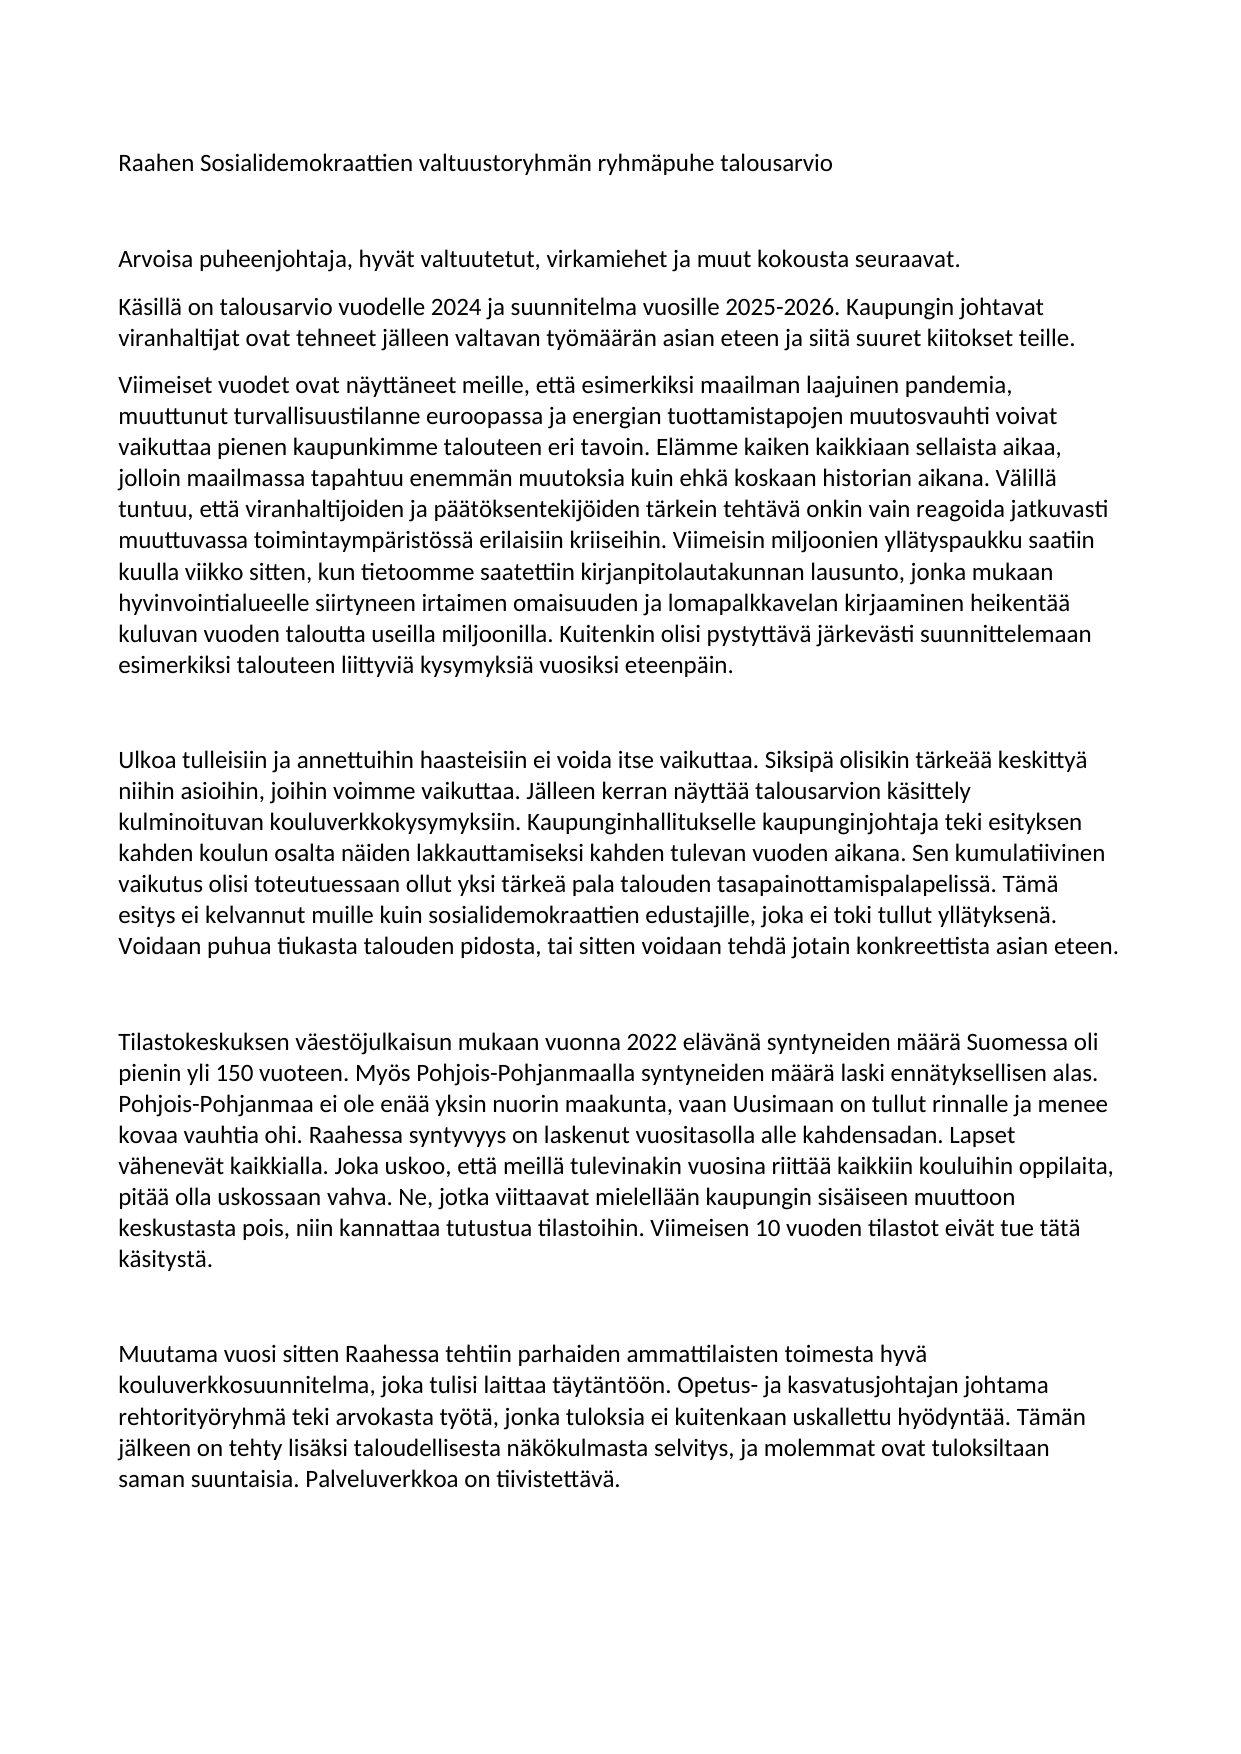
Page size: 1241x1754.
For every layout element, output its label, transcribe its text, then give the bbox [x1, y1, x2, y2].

text Arvoisa puheenjohtaja, hyvät valtuutetut, virkamiehet ja muut kokousta seuraavat. [118, 243, 1122, 273]
text Raahen Sosialidemokraattien valtuustoryhmän ryhmäpuhe talousarvio [118, 148, 1122, 178]
text Ulkoa tulleisiin ja annettuihin haasteisiin ei voida itse vaikuttaa. Siksipä olisikin tärkeää keskittyä niihin asioihin, joihin voimme vaikuttaa. Jälleen kerran näyttää talousarvion käsittely kulminoituvan kouluverkkokysymyksiin. Kaupunginhallitukselle kaupunginjohtaja teki esityksen kahden koulun osalta näiden lakkauttamiseksi kahden tulevan vuoden aikana. Sen kumulatiivinen vaikutus olisi toteutuessaan ollut yksi tärkeä pala talouden tasapainottamispalapelissä. Tämä esitys ei kelvannut muille kuin sosialidemokraattien edustajille, joka ei toki tullut yllätyksenä. Voidaan puhua tiukasta talouden pidosta, tai sitten voidaan tehdä jotain konkreettista asian eteen. [118, 744, 1122, 961]
text Käsillä on talousarvio vuodelle 2024 ja suunnitelma vuosille 2025-2026. Kaupungin johtavat viranhaltijat ovat tehneet jälleen valtavan työmäärän asian eteen ja siitä suuret kiitokset teille. [118, 291, 1122, 352]
text Viimeiset vuodet ovat näyttäneet meille, että esimerkiksi maailman laajuinen pandemia, muuttunut turvallisuustilanne euroopassa ja energian tuottamistapojen muutosvauhti voivat vaikuttaa pienen kaupunkimme talouteen eri tavoin. Elämme kaiken kaikkiaan sellaista aikaa, jolloin maailmassa tapahtuu enemmän muutoksia kuin ehkä koskaan historian aikana. Välillä tuntuu, että viranhaltijoiden ja päätöksentekijöiden tärkein tehtävä onkin vain reagoida jatkuvasti muuttuvassa toimintaympäristössä erilaisiin kriiseihin. Viimeisin miljoonien yllätyspaukku saatiin kuulla viikko sitten, kun tietoomme saatettiin kirjanpitolautakunnan lausunto, jonka mukaan hyvinvointialueelle siirtyneen irtaimen omaisuuden ja lomapalkkavelan kirjaaminen heikentää kuluvan vuoden taloutta useilla miljoonilla. Kuitenkin olisi pystyttävä järkevästi suunnittelemaan esimerkiksi talouteen liittyviä kysymyksiä vuosiksi eteenpäin. [118, 369, 1122, 679]
text Tilastokeskuksen väestöjulkaisun mukaan vuonna 2022 elävänä syntyneiden määrä Suomessa oli pienin yli 150 vuoteen. Myös Pohjois-Pohjanmaalla syntyneiden määrä laski ennätyksellisen alas. Pohjois-Pohjanmaa ei ole enää yksin nuorin maakunta, vaan Uusimaan on tullut rinnalle ja menee kovaa vauhtia ohi. Raahessa syntyvyys on laskenut vuositasolla alle kahdensadan. Lapset vähenevät kaikkialla. Joka uskoo, että meillä tulevinakin vuosina riittää kaikkiin kouluihin oppilaita, pitää olla uskossaan vahva. Ne, jotka viittaavat mielellään kaupungin sisäiseen muuttoon keskustasta pois, niin kannattaa tutustua tilastoihin. Viimeisen 10 vuoden tilastot eivät tue tätä käsitystä. [118, 1026, 1122, 1274]
text Muutama vuosi sitten Raahessa tehtiin parhaiden ammattilaisten toimesta hyvä kouluverkkosuunnitelma, joka tulisi laittaa täytäntöön. Opetus- ja kasvatusjohtajan johtama rehtorityöryhmä teki arvokasta työtä, jonka tuloksia ei kuitenkaan uskallettu hyödyntää. Tämän jälkeen on tehty lisäksi taloudellisesta näkökulmasta selvitys, ja molemmat ovat tuloksiltaan saman suuntaisia. Palveluverkkoa on tiivistettävä. [118, 1339, 1122, 1493]
